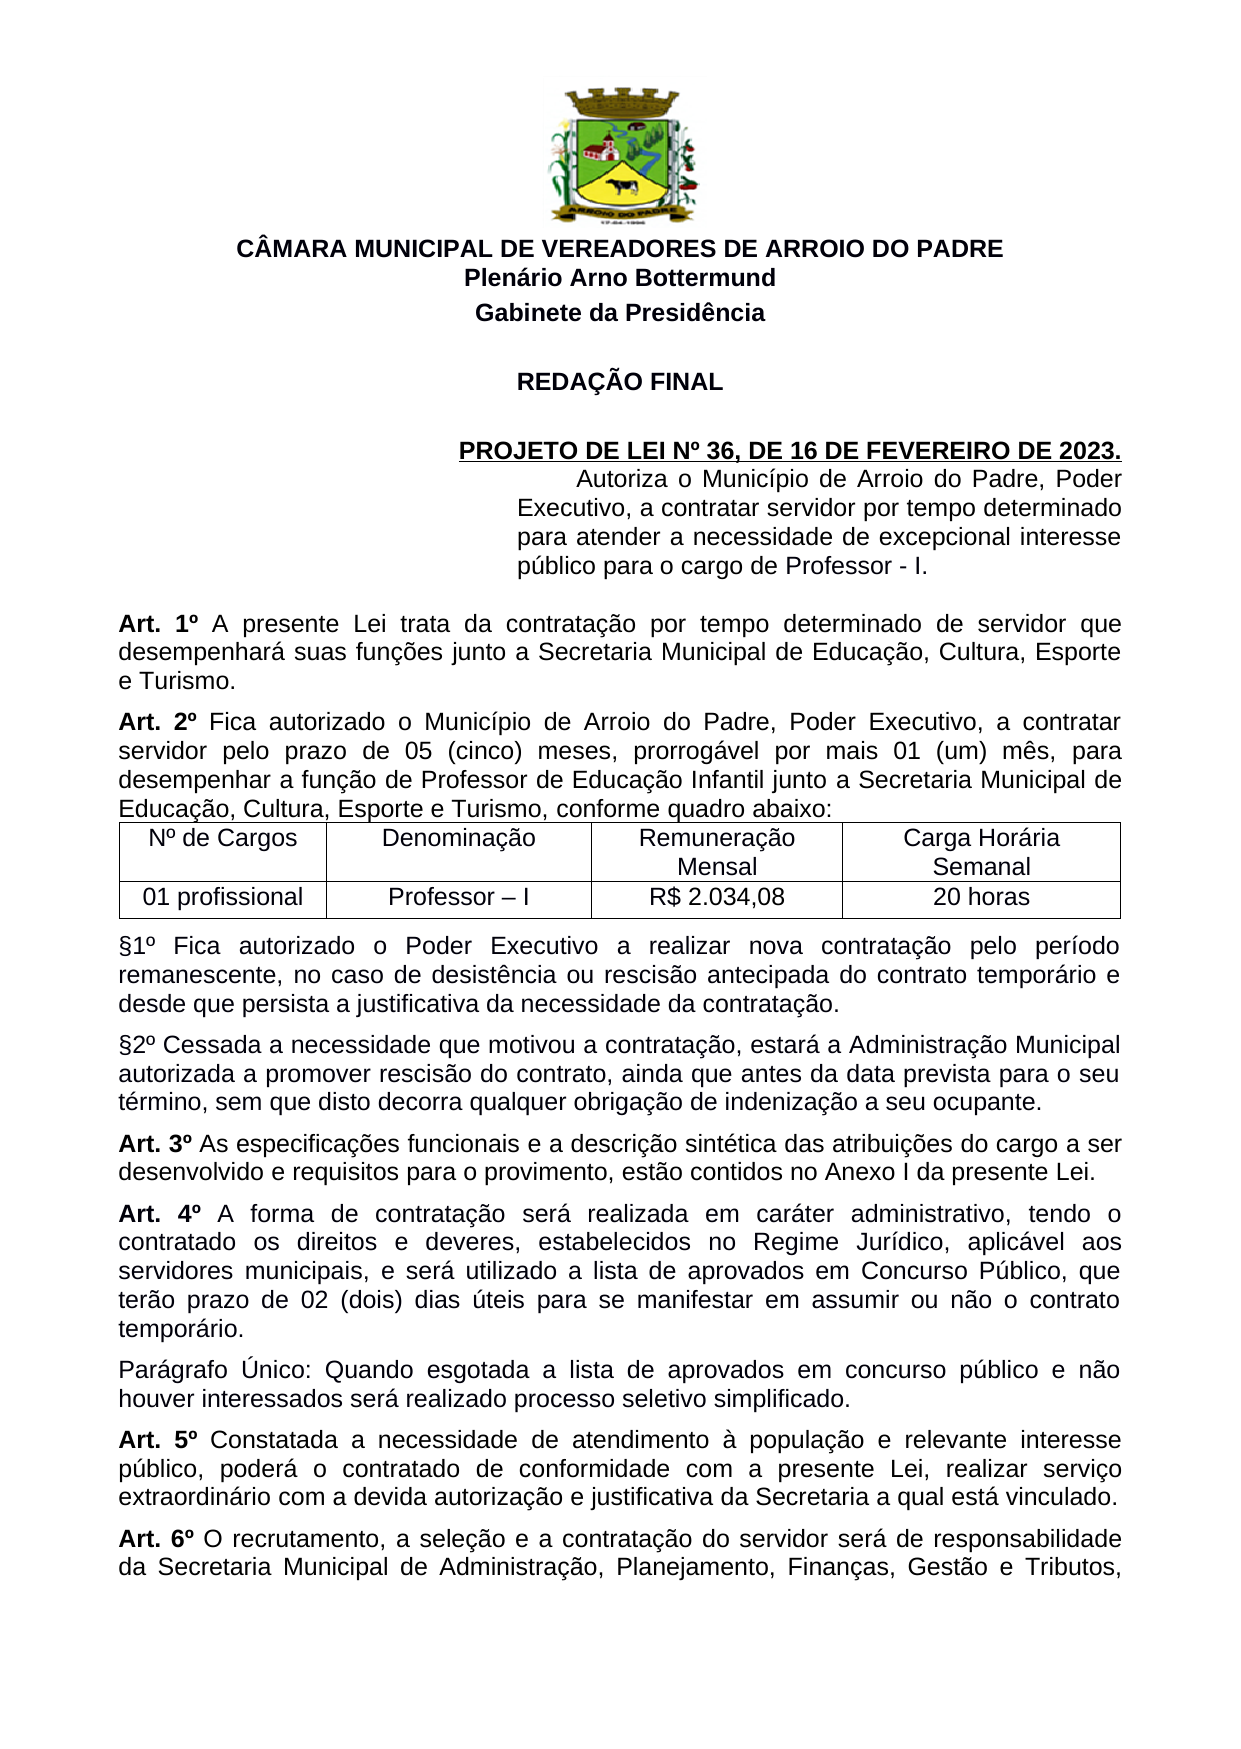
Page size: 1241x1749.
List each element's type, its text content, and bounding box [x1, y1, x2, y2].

table_header Denominação [327, 823, 591, 881]
text Art. 5º Constatada a necessidade de atendimento à população e relevante interesse público, poderá o contratado de conformidade com a presente Lei, realizar serviço extraordinário com a devida autorização e justificativa da Secretaria a qual está vinculado. [118, 1425, 1122, 1511]
text Art. 2º Fica autorizado o Município de Arroio do Padre, Poder Executivo, a contratar servidor pelo prazo de 05 (cinco) meses, prorrogável por mais 01 (um) mês, para desempenhar a função de Professor de Educação Infantil junto a Secretaria Municipal de Educação, Cultura, Esporte e Turismo, conforme quadro abaixo: [118, 707, 1122, 822]
text Art. 4º A forma de contratação será realizada em caráter administrativo, tendo o contratado os direitos e deveres, estabelecidos no Regime Jurídico, aplicável aos servidores municipais, e será utilizado a lista de aprovados em Concurso Público, que terão prazo de 02 (dois) dias úteis para se manifestar em assumir ou não o contrato temporário. [118, 1199, 1122, 1342]
text Parágrafo Único: Quando esgotada a lista de aprovados em concurso público e não houver interessados será realizado processo seletivo simplificado. [118, 1355, 1122, 1412]
table_cell R$ 2.034,08 [592, 882, 842, 918]
text §1º Fica autorizado o Poder Executivo a realizar nova contratação pelo período remanescente, no caso de desistência ou rescisão antecipada do contrato temporário e desde que persista a justificativa da necessidade da contratação. [118, 931, 1122, 1017]
text §2º Cessada a necessidade que motivou a contratação, estará a Administração Municipal autorizada a promover rescisão do contrato, ainda que antes da data prevista para o seu término, sem que disto decorra qualquer obrigação de indenização a seu ocupante. [118, 1030, 1122, 1116]
table_header Remuneração Mensal [592, 823, 842, 881]
text Autoriza o Município de Arroio do Padre, Poder Executivo, a contratar servidor por tempo determinado para atender a necessidade de excepcional interesse público para o cargo de Professor - I. [517, 464, 1122, 579]
text Art. 3º As especificações funcionais e a descrição sintética das atribuições do cargo a ser desenvolvido e requisitos para o provimento, estão contidos no Anexo I da presente Lei. [118, 1129, 1122, 1186]
table_cell Professor – I [327, 882, 591, 918]
text Gabinete da Presidência [118, 298, 1122, 326]
table_header Nº de Cargos [120, 823, 326, 881]
text Câmara Municipal de Vereadores de Arroio do Padre [118, 234, 1122, 263]
text PROJETO DE LEI Nº 36, DE 16 DE FEVEREIRO DE 2023. [118, 436, 1122, 464]
table_header Carga Horária Semanal [843, 823, 1120, 881]
text Art. 6º O recrutamento, a seleção e a contratação do servidor será de responsabilidade da Secretaria Municipal de Administração, Planejamento, Finanças, Gestão e Tributos, [118, 1524, 1122, 1581]
text Art. 1º A presente Lei trata da contratação por tempo determinado de servidor que desempenhará suas funções junto a Secretaria Municipal de Educação, Cultura, Esporte e Turismo. [118, 608, 1122, 695]
text Plenário Arno Bottermund [118, 263, 1122, 292]
table_cell 20 horas [843, 882, 1120, 918]
text REDAÇÃO FINAL [118, 367, 1122, 395]
picture [541, 75, 708, 228]
table_cell 01 profissional [120, 882, 326, 918]
